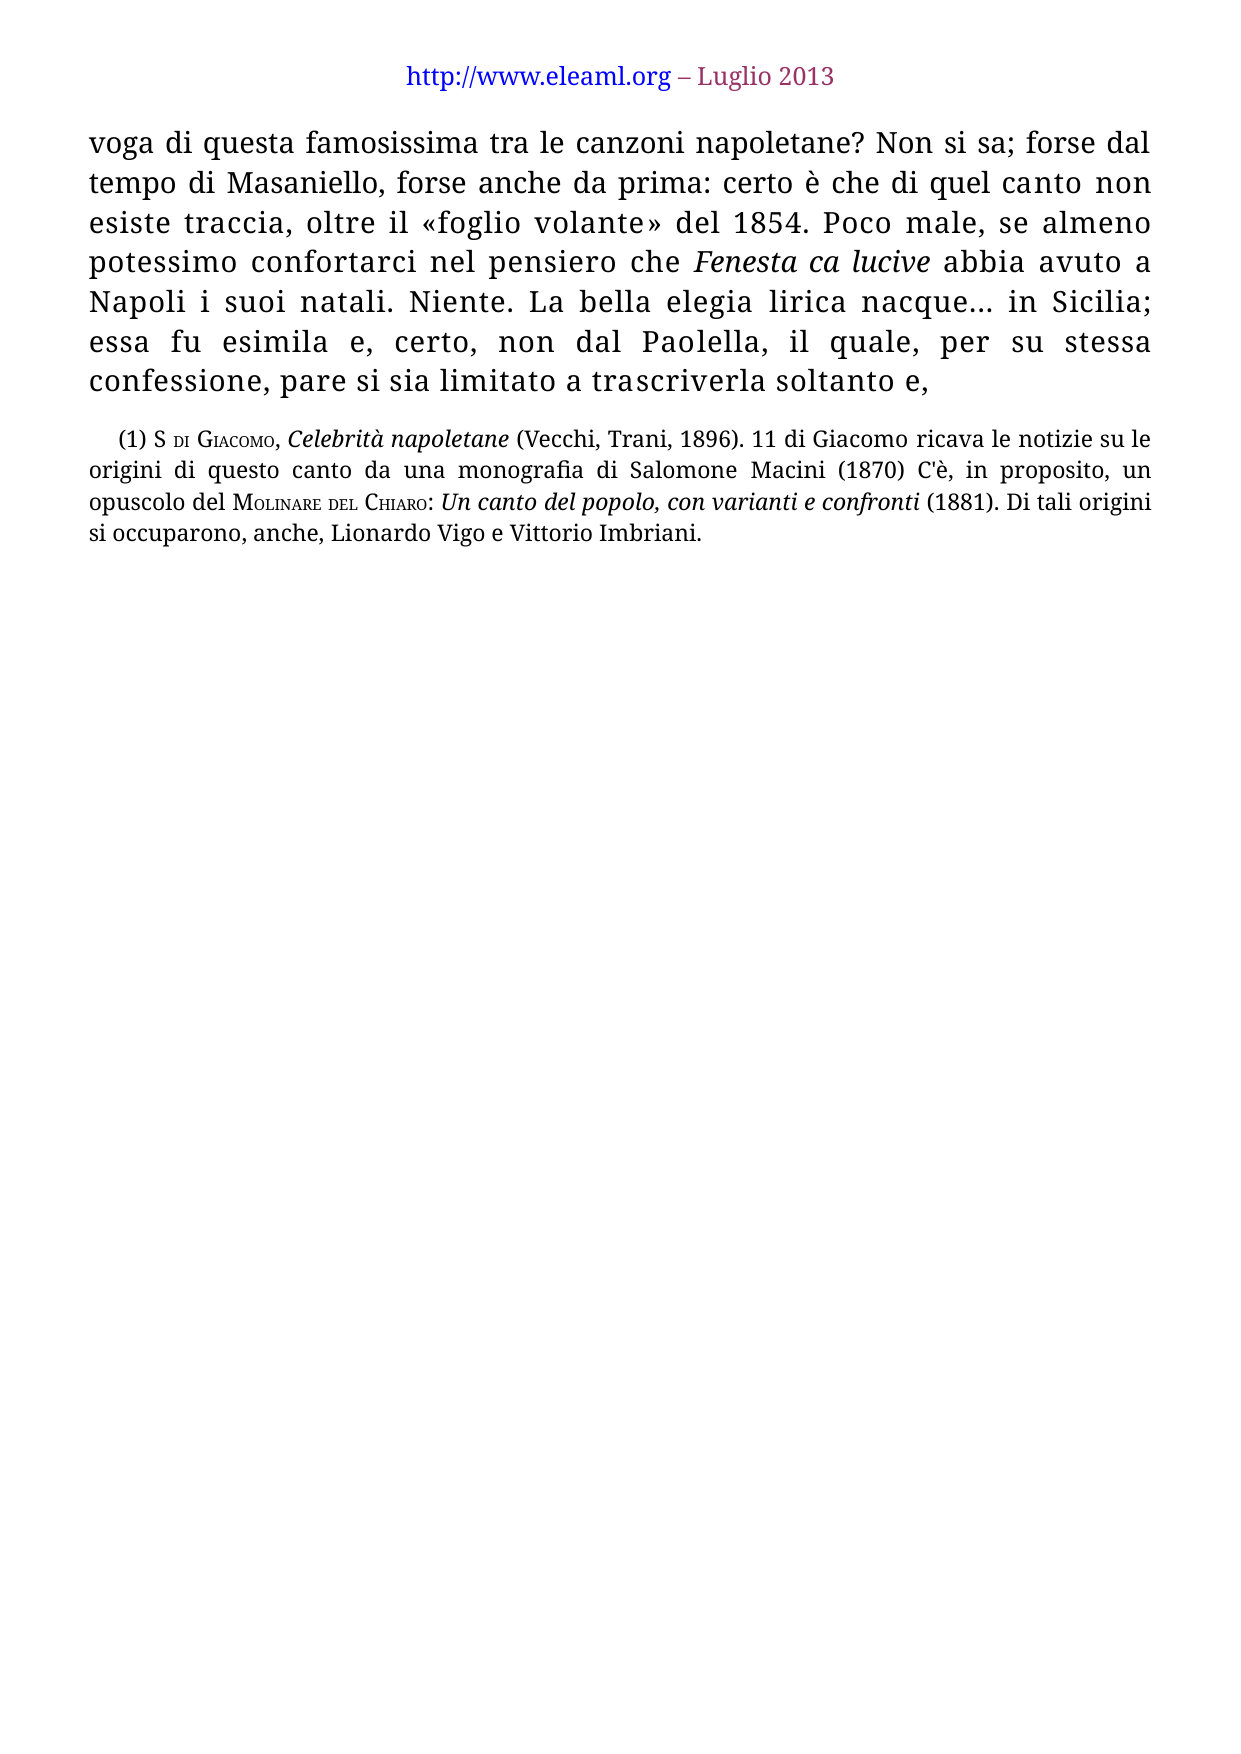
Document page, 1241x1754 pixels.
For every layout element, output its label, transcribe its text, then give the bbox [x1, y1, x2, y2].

text voga di questa famosissima tra le canzoni napoletane? Non si sa; forse dal tempo di Masaniello, forse anche da prima: certo è che di quel canto non esiste traccia, oltre il «foglio volante» del 1854. Poco male, se almeno potessimo confortarci nel pensiero che Fenesta ca lucive abbia avuto a Napoli i suoi natali. Niente. La bella elegia lirica nacque... in Sicilia; essa fu esimila e, certo, non dal Paolella, il quale, per su stessa confessione, pare si sia limitato a trascriverla soltanto e, [88, 123, 1152, 400]
text (1) S di Giacomo, Celebrità napoletane (Vecchi, Trani, 1896). 11 di Giacomo ricava le notizie su le origini di questo canto da una monografia di Salomone Macini (1870) C'è, in proposito, un opuscolo del Molinare del Chiaro: Un canto del popolo, con varianti e confronti (1881). Di tali origini si occuparono, anche, Lionardo Vigo e Vittorio Imbriani. [88, 423, 1152, 548]
